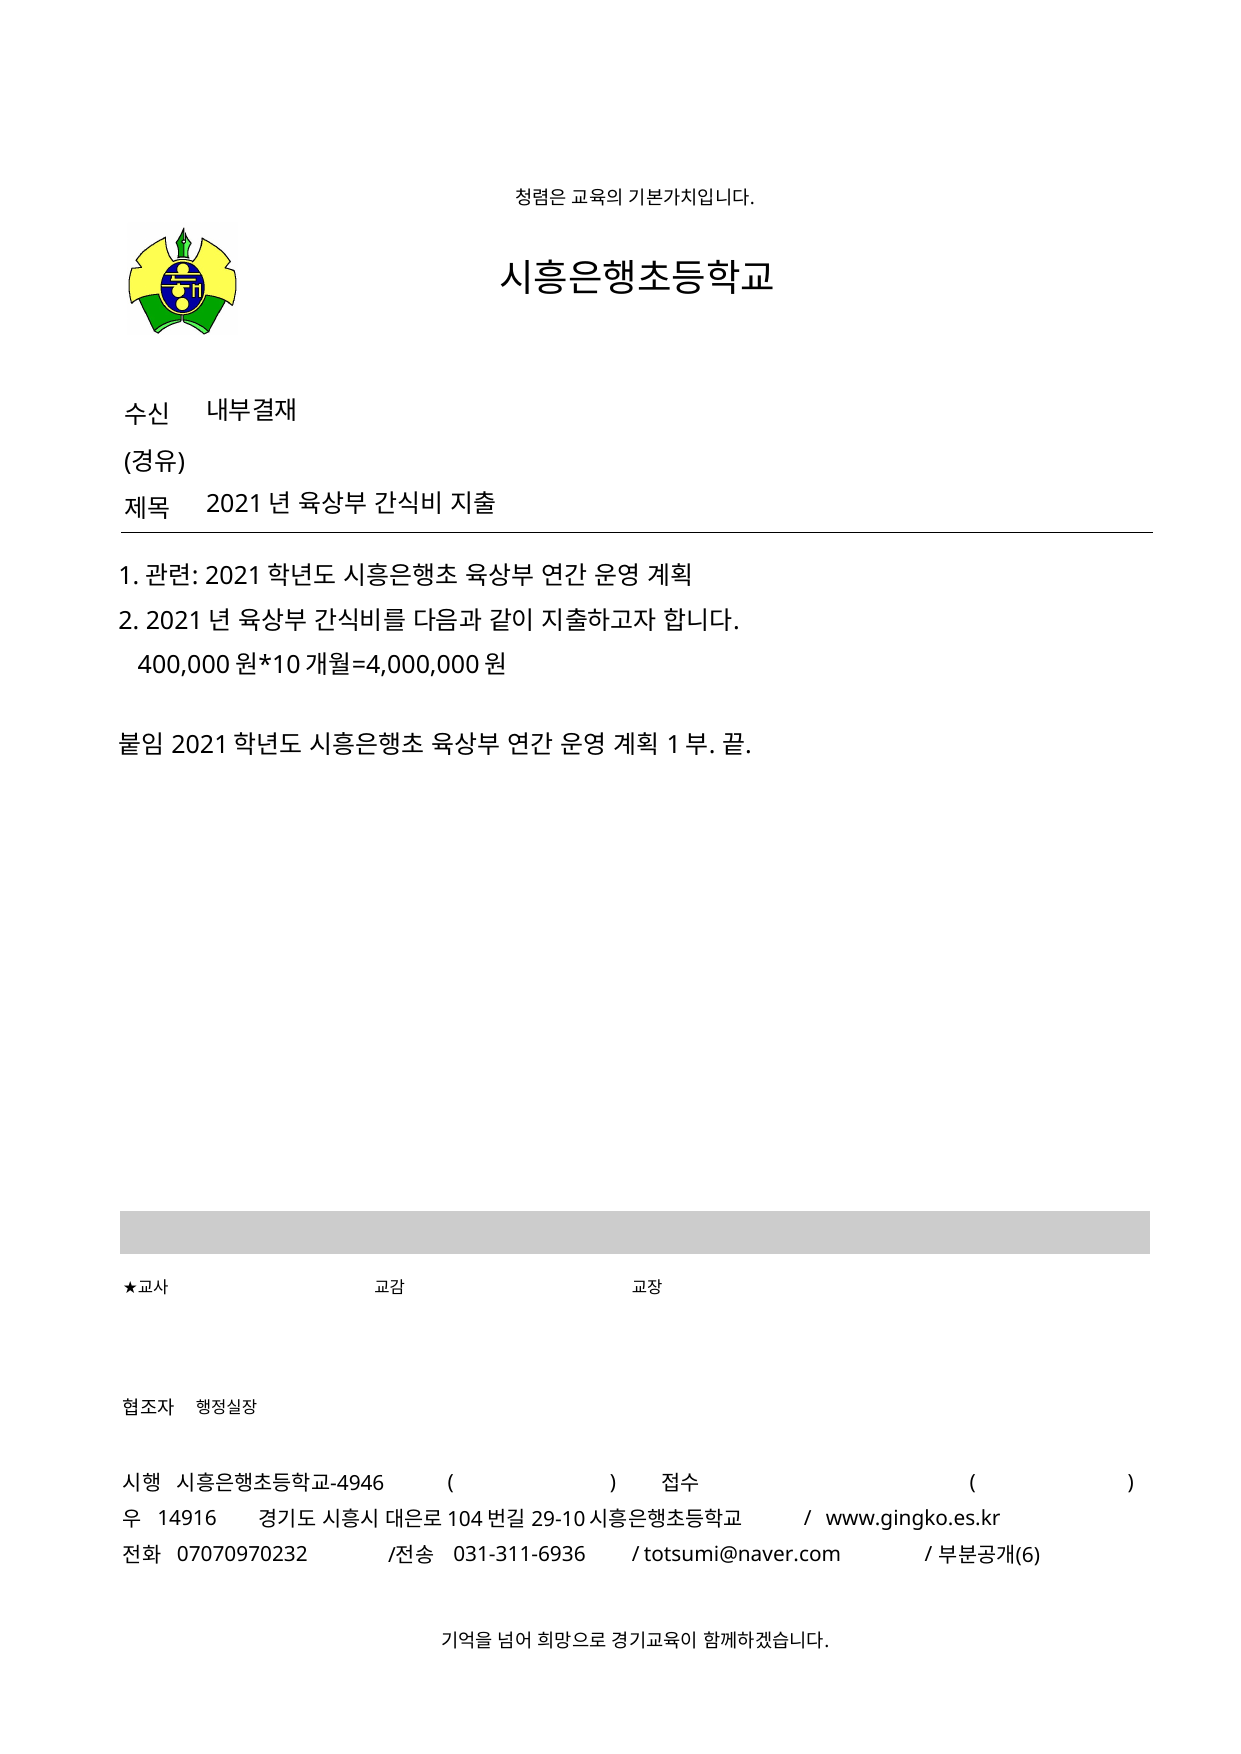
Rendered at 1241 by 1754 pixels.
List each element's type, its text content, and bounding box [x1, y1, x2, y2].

table_cell 수신 [121, 387, 203, 438]
table_cell ( [966, 1463, 978, 1499]
table_header [118, 1039, 1152, 1623]
table_cell [371, 1319, 503, 1385]
table_cell [1030, 220, 1153, 344]
table_cell [120, 1144, 211, 1211]
table_cell [671, 1427, 790, 1463]
table_cell 시흥은행초등학교 [244, 220, 1030, 344]
table_cell 부분공개(6) [936, 1535, 1150, 1571]
table_cell ) [1125, 1463, 1150, 1499]
table_cell [186, 1427, 315, 1463]
table_cell [671, 1385, 790, 1427]
table_cell ( [444, 1463, 456, 1499]
table_cell 2021년 육상부 간식비 지출 [203, 481, 1153, 532]
table_cell [120, 1211, 1150, 1254]
table_cell [503, 1319, 629, 1385]
table_cell [552, 1385, 671, 1427]
table_cell 내부결재 [203, 387, 1153, 438]
table_cell [121, 220, 244, 344]
table_cell [979, 1463, 1124, 1499]
table_cell 협조자 [120, 1385, 193, 1427]
table_cell [315, 1427, 432, 1463]
table_cell 교장 [629, 1254, 767, 1319]
table_cell / [921, 1535, 936, 1571]
picture [127, 222, 238, 335]
table_cell [910, 1427, 1030, 1463]
table_header 청렴은 교육의 기본가치입니다. [121, 180, 1153, 219]
text 400,000원*10개월=4,000,000원 [118, 645, 1152, 681]
table_cell [790, 1385, 910, 1427]
table_cell [1030, 1385, 1150, 1427]
table_cell / [801, 1499, 823, 1535]
table_cell [120, 1319, 249, 1385]
table_cell [790, 1427, 910, 1463]
table_cell [503, 1254, 629, 1319]
table_cell 07070970232 [174, 1535, 385, 1571]
table_cell [250, 1319, 371, 1385]
table_header [120, 1071, 315, 1144]
table_header [315, 1071, 984, 1144]
table_cell ) [607, 1463, 635, 1499]
table_cell 접수 [635, 1463, 703, 1499]
table_cell [250, 1254, 371, 1319]
table_cell 경기도 시흥시 대은로104번길 29-10시흥은행초등학교 [256, 1499, 801, 1535]
text 2. 2021년 육상부 간식비를 다음과 같이 지출하고자 합니다. [118, 600, 1152, 637]
table_cell [456, 1463, 607, 1499]
table_cell [629, 1319, 767, 1385]
table_cell [121, 344, 1153, 387]
table_cell 시행 [120, 1463, 174, 1499]
table_cell [552, 1427, 671, 1463]
table_cell 14916 [154, 1499, 256, 1535]
table_cell 우 [120, 1499, 154, 1535]
table_cell [120, 1427, 186, 1463]
text 붙임 2021학년도 시흥은행초 육상부 연간 운영 계획 1부. 끝. [118, 725, 1152, 761]
table_cell [1025, 1319, 1150, 1385]
table_cell www.gingko.es.kr [823, 1499, 1150, 1535]
table_cell [203, 438, 1153, 481]
table_header [985, 1071, 1150, 1144]
table_cell [767, 1319, 893, 1385]
table_cell 행정실장 [193, 1385, 315, 1427]
table_cell 031-311-6936 [450, 1535, 629, 1571]
table_cell / [629, 1535, 641, 1571]
table_cell [432, 1385, 552, 1427]
table_cell (경유) [121, 438, 203, 481]
table_cell /전송 [385, 1535, 450, 1571]
table_cell [893, 1319, 1025, 1385]
table_cell totsumi@naver.com [641, 1535, 921, 1571]
table_cell 제목 [121, 481, 203, 532]
text 1. 관련: 2021학년도 시흥은행초 육상부 연간 운영 계획 [118, 556, 1152, 592]
table_cell [910, 1385, 1030, 1427]
table_cell [893, 1254, 1025, 1319]
table_cell [1030, 1427, 1150, 1463]
table_cell 시흥은행초등학교-4946 [174, 1463, 444, 1499]
table_cell [211, 1144, 1150, 1211]
table_cell [315, 1385, 432, 1427]
table_cell 기억을 넘어 희망으로 경기교육이 함께하겠습니다. [118, 1623, 1152, 1662]
table_cell ★교사 [120, 1254, 249, 1319]
table_cell [1025, 1254, 1150, 1319]
table_cell [703, 1463, 966, 1499]
table_cell 전화 [120, 1535, 174, 1571]
table_cell 교감 [371, 1254, 503, 1319]
table_cell [767, 1254, 893, 1319]
table_cell [432, 1427, 552, 1463]
